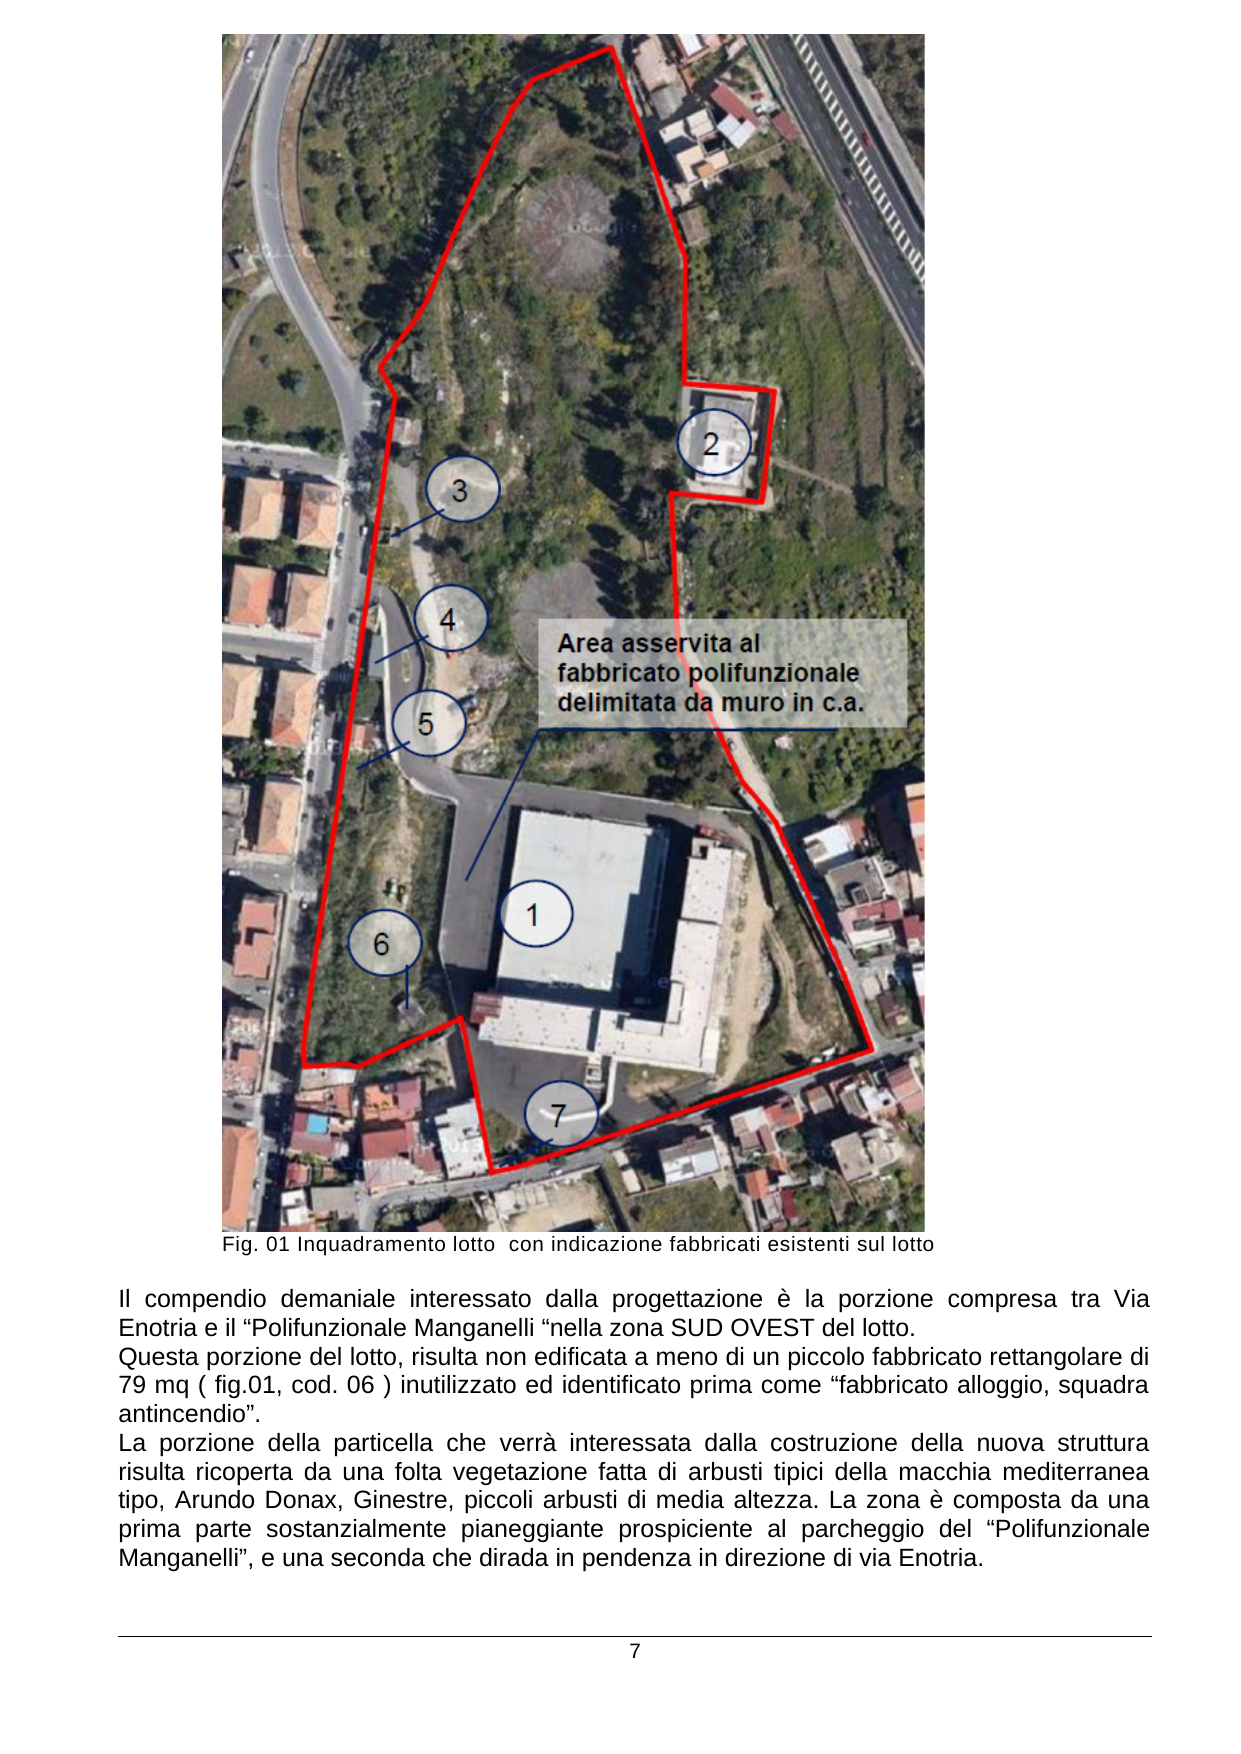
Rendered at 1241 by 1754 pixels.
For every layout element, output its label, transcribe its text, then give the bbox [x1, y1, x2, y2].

text Questa porzione del lotto, risulta non edificata a meno di un piccolo fabbricato rettangolare di 79 mq ( fig.01, cod. 06 ) inutilizzato ed identificato prima come “fabbricato alloggio, squadra antincendio”. [118, 1342, 1152, 1428]
text Il compendio demaniale interessato dalla progettazione è la porzione compresa tra Via Enotria e il “Polifunzionale Manganelli “nella zona SUD OVEST del lotto. [118, 1284, 1152, 1342]
text La porzione della particella che verrà interessata dalla costruzione della nuova struttura risulta ricoperta da una folta vegetazione fatta di arbusti tipici della macchia mediterranea tipo, Arundo Donax, Ginestre, piccoli arbusti di media altezza. La zona è composta da una prima parte sostanzialmente pianeggiante prospiciente al parcheggio del “Polifunzionale Manganelli”, e una seconda che dirada in pendenza in direzione di via Enotria. [118, 1428, 1152, 1572]
text Fig. 01 Inquadramento lotto con indicazione fabbricati esistenti sul lotto [118, 29, 1152, 1255]
